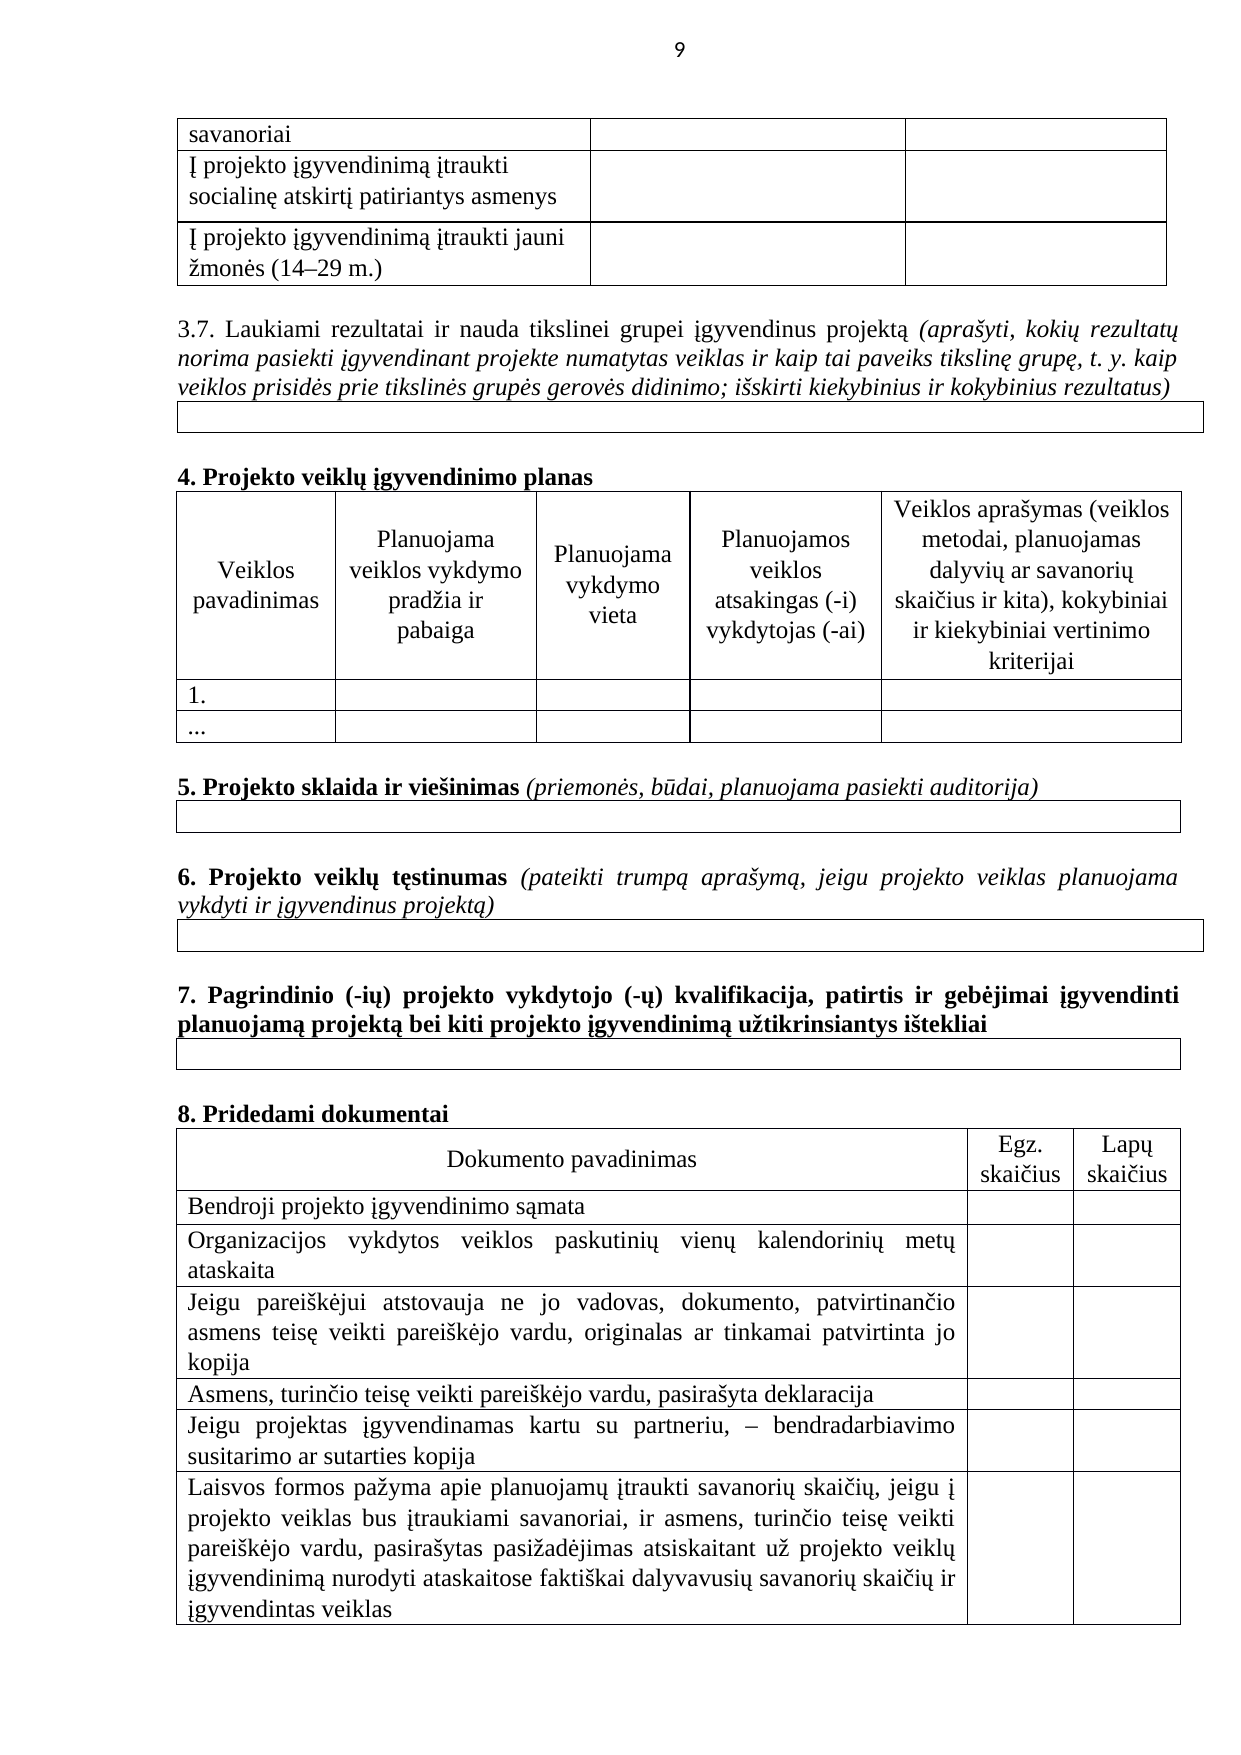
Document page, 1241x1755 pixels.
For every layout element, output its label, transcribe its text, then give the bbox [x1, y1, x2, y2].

table_header [177, 801, 1180, 832]
table_header [178, 402, 1203, 432]
table_cell 1. [177, 680, 335, 710]
table_cell [691, 711, 881, 742]
table_header Planuojamos veiklos atsakingas (-i) vykdytojas (-ai) [691, 492, 881, 679]
table_cell [1074, 1379, 1180, 1409]
table_cell ... [177, 711, 335, 742]
table_header Veiklos pavadinimas [177, 492, 335, 679]
table_cell [1074, 1287, 1180, 1378]
table_cell Jeigu pareiškėjui atstovauja ne jo vadovas, dokumento, patvirtinančio asmens teisę veikti pareiškėjo vardu, originalas ar tinkamai patvirtinta jo kopija [177, 1287, 967, 1378]
table_cell savanoriai [178, 119, 590, 149]
table_cell [336, 680, 536, 710]
table_cell [1074, 1410, 1180, 1471]
text 7. Pagrindinio (-ių) projekto vykdytojo (-ų) kvalifikacija, patirtis ir gebėjimai įgyvendinti planuojamą projektą bei kiti projekto įgyvendinimą užtikrinsiantys ištekliai [177, 980, 1181, 1038]
text 3.7. Laukiami rezultatai ir nauda tikslinei grupei įgyvendinus projektą (aprašyti, kokių rezultatų norima pasiekti įgyvendinant projekte numatytas veiklas ir kaip tai paveiks tikslinę grupę, t. y. kaip veiklos prisidės prie tikslinės grupės gerovės didinimo; išskirti kiekybinius ir kokybinius rezultatus) [177, 314, 1181, 401]
text 4. Projekto veiklų įgyvendinimo planas [177, 462, 1181, 491]
table_header Planuojama vykdymo vieta [537, 492, 689, 679]
table_cell [968, 1472, 1073, 1624]
table_cell Organizacijos vykdytos veiklos paskutinių vienų kalendorinių metų ataskaita [177, 1225, 967, 1286]
table_cell [591, 151, 905, 221]
table_header [177, 1039, 1180, 1069]
table_cell [906, 119, 1166, 149]
table_cell Laisvos formos pažyma apie planuojamų įtraukti savanorių skaičių, jeigu į projekto veiklas bus įtraukiami savanoriai, ir asmens, turinčio teisę veikti pareiškėjo vardu, pasirašytas pasižadėjimas atsiskaitant už projekto veiklų įgyvendinimą nurodyti ataskaitose faktiškai dalyvavusių savanorių skaičių ir įgyvendintas veiklas [177, 1472, 967, 1624]
table_cell [537, 680, 689, 710]
table_cell Į projekto įgyvendinimą įtraukti jauni žmonės (14–29 m.) [178, 223, 590, 284]
table_cell [1074, 1225, 1180, 1286]
table_header Dokumento pavadinimas [177, 1129, 967, 1190]
table_cell [968, 1379, 1073, 1409]
table_cell Bendroji projekto įgyvendinimo sąmata [177, 1191, 967, 1224]
table_cell [537, 711, 689, 742]
table_cell [906, 223, 1166, 284]
table_cell [882, 711, 1181, 742]
table_cell [968, 1287, 1073, 1378]
table_cell Į projekto įgyvendinimą įtraukti socialinę atskirtį patiriantys asmenys [178, 151, 590, 221]
table_cell [591, 119, 905, 149]
table_cell [336, 711, 536, 742]
table_cell [1074, 1191, 1180, 1224]
table_header Egz. skaičius [968, 1129, 1073, 1190]
text 6. Projekto veiklų tęstinumas (pateikti trumpą aprašymą, jeigu projekto veiklas planuojama vykdyti ir įgyvendinus projektą) [177, 862, 1181, 919]
table_cell [906, 151, 1166, 221]
text 8. Pridedami dokumentai [177, 1099, 1181, 1128]
table_cell [591, 223, 905, 284]
table_header Veiklos aprašymas (veiklos metodai, planuojamas dalyvių ar savanorių skaičius ir kita), kokybiniai ir kiekybiniai vertinimo kriterijai [882, 492, 1181, 679]
table_cell [968, 1191, 1073, 1224]
table_cell [968, 1225, 1073, 1286]
table_cell [882, 680, 1181, 710]
text 5. Projekto sklaida ir viešinimas (priemonės, būdai, planuojama pasiekti auditorija) [177, 772, 1181, 800]
table_header Lapų skaičius [1074, 1129, 1180, 1190]
table_cell Asmens, turinčio teisę veikti pareiškėjo vardu, pasirašyta deklaracija [177, 1379, 967, 1409]
table_header [178, 920, 1203, 951]
table_cell [691, 680, 881, 710]
table_cell Jeigu projektas įgyvendinamas kartu su partneriu, – bendradarbiavimo susitarimo ar sutarties kopija [177, 1410, 967, 1471]
table_header Planuojama veiklos vykdymo pradžia ir pabaiga [336, 492, 536, 679]
table_cell [1074, 1472, 1180, 1624]
table_cell [968, 1410, 1073, 1471]
